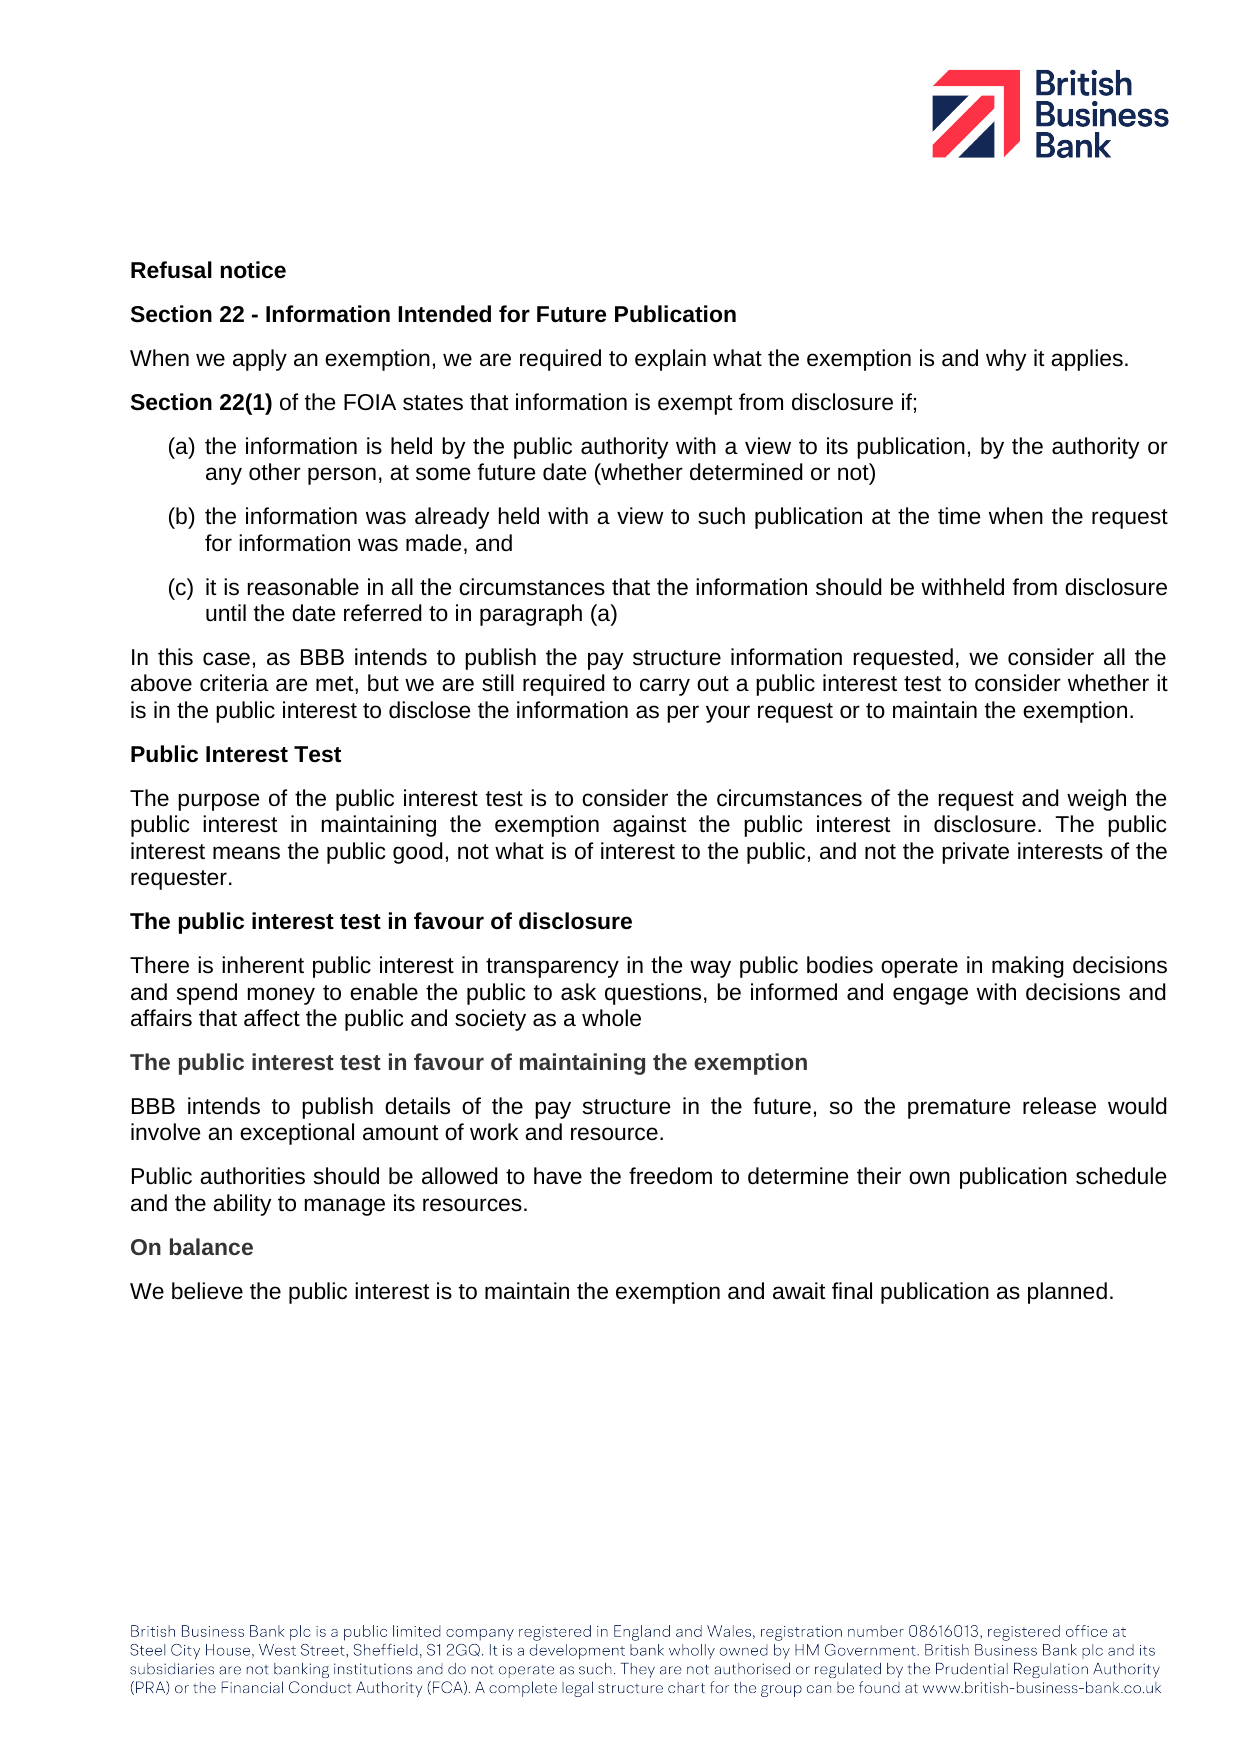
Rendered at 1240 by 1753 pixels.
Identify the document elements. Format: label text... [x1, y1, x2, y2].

text The purpose of the public interest test is to consider the circumstances of the request and weigh the public interest in maintaining the exemption against the public interest in disclosure. The public interest means the public good, not what is of interest to the public, and not the private interests of the requester. [130, 785, 1169, 890]
text There is inherent public interest in transparency in the way public bodies operate in making decisions and spend money to enable the public to ask questions, be informed and engage with decisions and affairs that affect the public and society as a whole [130, 952, 1169, 1031]
text Public Interest Test [130, 741, 1169, 767]
text The public interest test in favour of maintaining the exemption [130, 1049, 1169, 1075]
text In this case, as BBB intends to publish the pay structure information requested, we consider all the above criteria are met, but we are still required to carry out a public interest test to consider whether it is in the public interest to disclose the information as per your request or to maintain the exemption. [130, 644, 1169, 723]
text BBB intends to publish details of the pay structure in the future, so the premature release would involve an exceptional amount of work and resource. [130, 1093, 1169, 1146]
text We believe the public interest is to maintain the exemption and await final publication as planned. [130, 1278, 1169, 1304]
text Refusal notice [130, 257, 1169, 283]
list it is reasonable in all the circumstances that the information should be withheld from disclosure until the date referred to in paragraph (a) [167, 574, 1169, 626]
list the information was already held with a view to such publication at the time when the request for information was made, and [167, 503, 1169, 556]
text Public authorities should be allowed to have the freedom to determine their own publication schedule and the ability to manage its resources. [130, 1163, 1169, 1216]
text On balance [130, 1234, 1169, 1260]
text Section 22 - Information Intended for Future Publication [130, 301, 1169, 327]
text The public interest test in favour of disclosure [130, 908, 1169, 934]
text When we apply an exemption, we are required to explain what the exemption is and why it applies. [130, 345, 1169, 371]
list the information is held by the public authority with a view to its publication, by the authority or any other person, at some future date (whether determined or not) [167, 433, 1169, 486]
text Section 22(1) of the FOIA states that information is exempt from disclosure if; [130, 389, 1169, 415]
